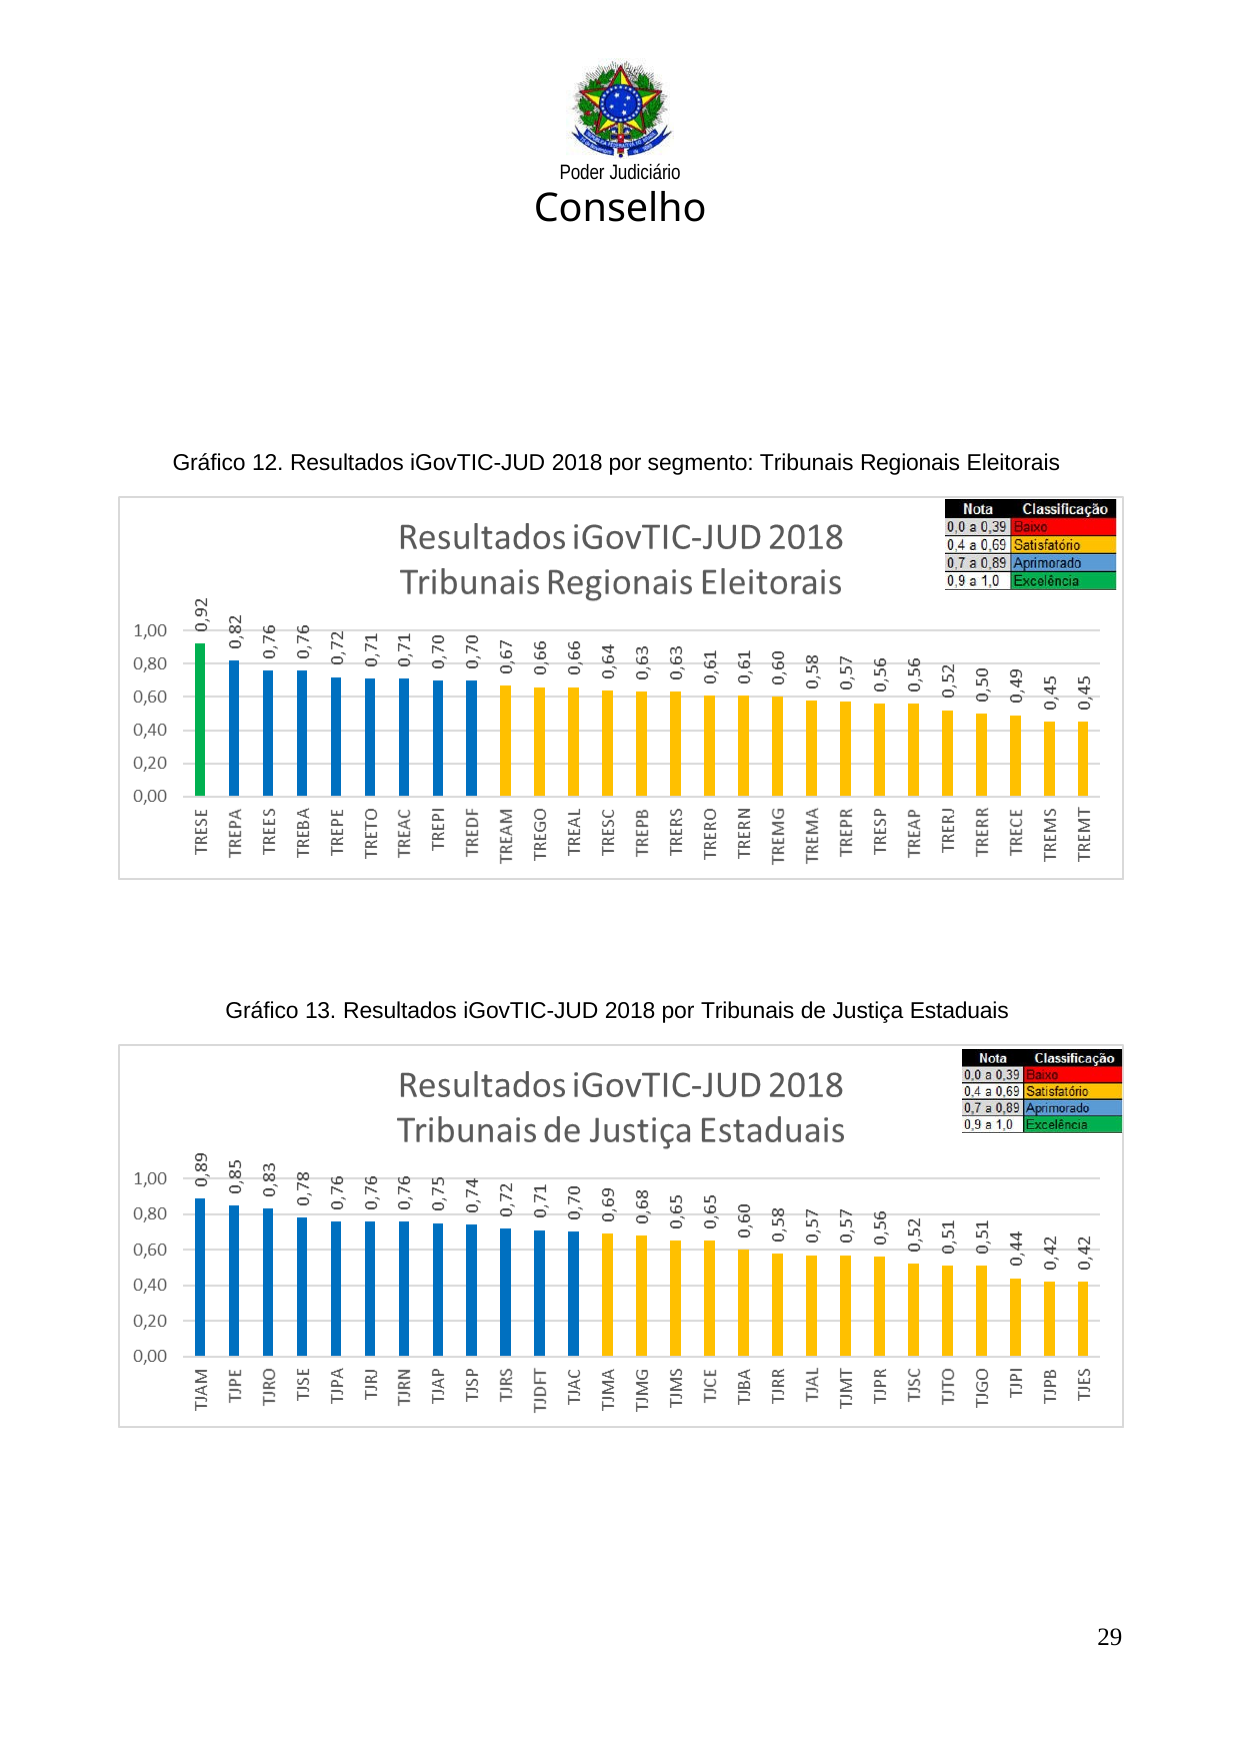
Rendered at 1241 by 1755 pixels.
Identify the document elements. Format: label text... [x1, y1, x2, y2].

text Gráfico 12. Resultados iGovTIC-JUD 2018 por segmento: Tribunais Regionais Eleitorais [172, 448, 1136, 475]
text Gráfico 13. Resultados iGovTIC-JUD 2018 por Tribunais de Justiça Estaduais [225, 997, 1136, 1023]
